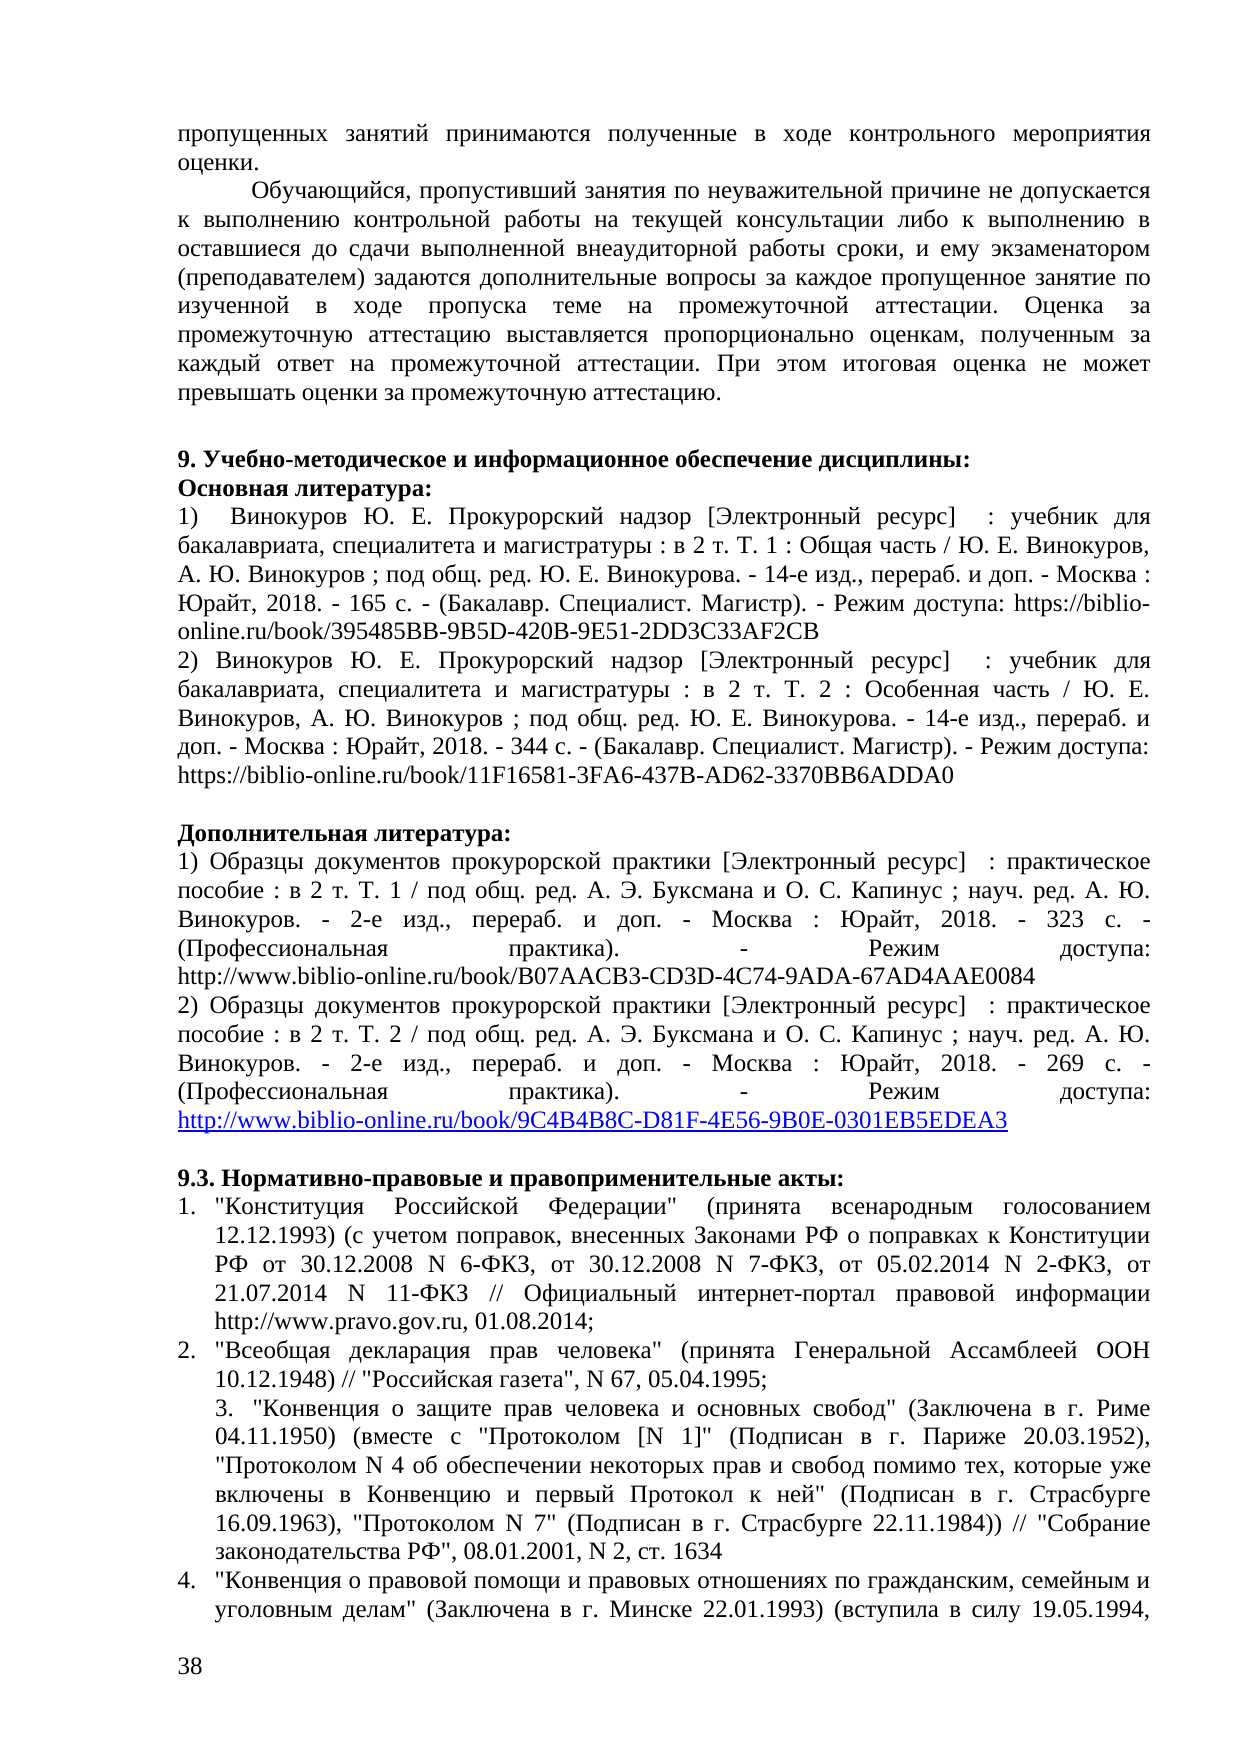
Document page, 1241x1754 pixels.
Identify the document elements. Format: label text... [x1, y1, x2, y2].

list "Конвенция о правовой помощи и правовых отношениях по гражданским, семейным и уголовным делам" (Заключена в г. Минске 22.01.1993) (вступила в силу 19.05.1994, [177, 1565, 1152, 1623]
list "Конвенция о защите прав человека и основных свобод" (Заключена в г. Риме 04.11.1950) (вместе с "Протоколом [N 1]" (Подписан в г. Париже 20.03.1952), "Протоколом N 4 об обеспечении некоторых прав и свобод помимо тех, которые уже включены в Конвенцию и первый Протокол к ней" (Подписан в г. Страсбурге 16.09.1963), "Протоколом N 7" (Подписан в г. Страсбурге 22.11.1984)) // "Собрание законодательства РФ", 08.01.2001, N 2, ст. 1634 [215, 1393, 1152, 1565]
text 1) Винокуров Ю. Е. Прокурорский надзор [Электронный ресурс] : учебник для бакалавриата, специалитета и магистратуры : в 2 т. Т. 1 : Общая часть / Ю. Е. Винокуров, А. Ю. Винокуров ; под общ. ред. Ю. Е. Винокурова. - 14-е изд., перераб. и доп. - Москва : Юрайт, 2018. - 165 с. - (Бакалавр. Специалист. Магистр). - Режим доступа: https://biblio-online.ru/book/395485BB-9B5D-420B-9E51-2DD3C33AF2CB [177, 501, 1152, 645]
list Обучающийся, пропустивший занятия по неуважительной причине не допускается к выполнению контрольной работы на текущей консультации либо к выполнению в оставшиеся до сдачи выполненной внеаудиторной работы сроки, и ему экзаменатором (преподавателем) задаются дополнительные вопросы за каждое пропущенное занятие по изученной в ходе пропуска теме на промежуточной аттестации. Оценка за промежуточную аттестацию выставляется пропорционально оценкам, полученным за каждый ответ на промежуточной аттестации. При этом итоговая оценка не может превышать оценки за промежуточную аттестацию. [177, 176, 1152, 406]
text 2) Образцы документов прокурорской практики [Электронный ресурс] : практическое пособие : в 2 т. Т. 2 / под общ. ред. А. Э. Буксмана и О. С. Капинус ; науч. ред. А. Ю. Винокуров. - 2-е изд., перераб. и доп. - Москва : Юрайт, 2018. - 269 с. - (Профессиональная практика). - Режим доступа: http://www.biblio-online.ru/book/9C4B4B8C-D81F-4E56-9B0E-0301EB5EDEA3 [177, 990, 1152, 1134]
list "Всеобщая декларация прав человека" (принята Генеральной Ассамблеей ООН 10.12.1948) // "Российская газета", N 67, 05.04.1995; [177, 1335, 1152, 1393]
list пропущенных занятий принимаются полученные в ходе контрольного мероприятия оценки. [177, 118, 1152, 176]
list "Конституция Российской Федерации" (принята всенародным голосованием 12.12.1993) (с учетом поправок, внесенных Законами РФ о поправках к Конституции РФ от 30.12.2008 N 6-ФКЗ, от 30.12.2008 N 7-ФКЗ, от 05.02.2014 N 2-ФКЗ, от 21.07.2014 N 11-ФКЗ // Официальный интернет-портал правовой информации http://www.pravo.gov.ru, 01.08.2014; [177, 1191, 1152, 1335]
text Основная литература: [177, 473, 1152, 501]
text 9. Учебно-методическое и информационное обеспечение дисциплины: [177, 444, 1152, 473]
text Дополнительная литература: [177, 818, 1152, 846]
text 9.3. Нормативно-правовые и правоприменительные акты: [177, 1163, 1152, 1191]
text 1) Образцы документов прокурорской практики [Электронный ресурс] : практическое пособие : в 2 т. Т. 1 / под общ. ред. А. Э. Буксмана и О. С. Капинус ; науч. ред. А. Ю. Винокуров. - 2-е изд., перераб. и доп. - Москва : Юрайт, 2018. - 323 с. - (Профессиональная практика). - Режим доступа: http://www.biblio-online.ru/book/B07AACB3-CD3D-4C74-9ADA-67AD4AAE0084 [177, 846, 1152, 990]
text 2) Винокуров Ю. Е. Прокурорский надзор [Электронный ресурс] : учебник для бакалавриата, специалитета и магистратуры : в 2 т. Т. 2 : Особенная часть / Ю. Е. Винокуров, А. Ю. Винокуров ; под общ. ред. Ю. Е. Винокурова. - 14-е изд., перераб. и доп. - Москва : Юрайт, 2018. - 344 с. - (Бакалавр. Специалист. Магистр). - Режим доступа: https://biblio-online.ru/book/11F16581-3FA6-437B-AD62-3370BB6ADDA0 [177, 645, 1152, 789]
